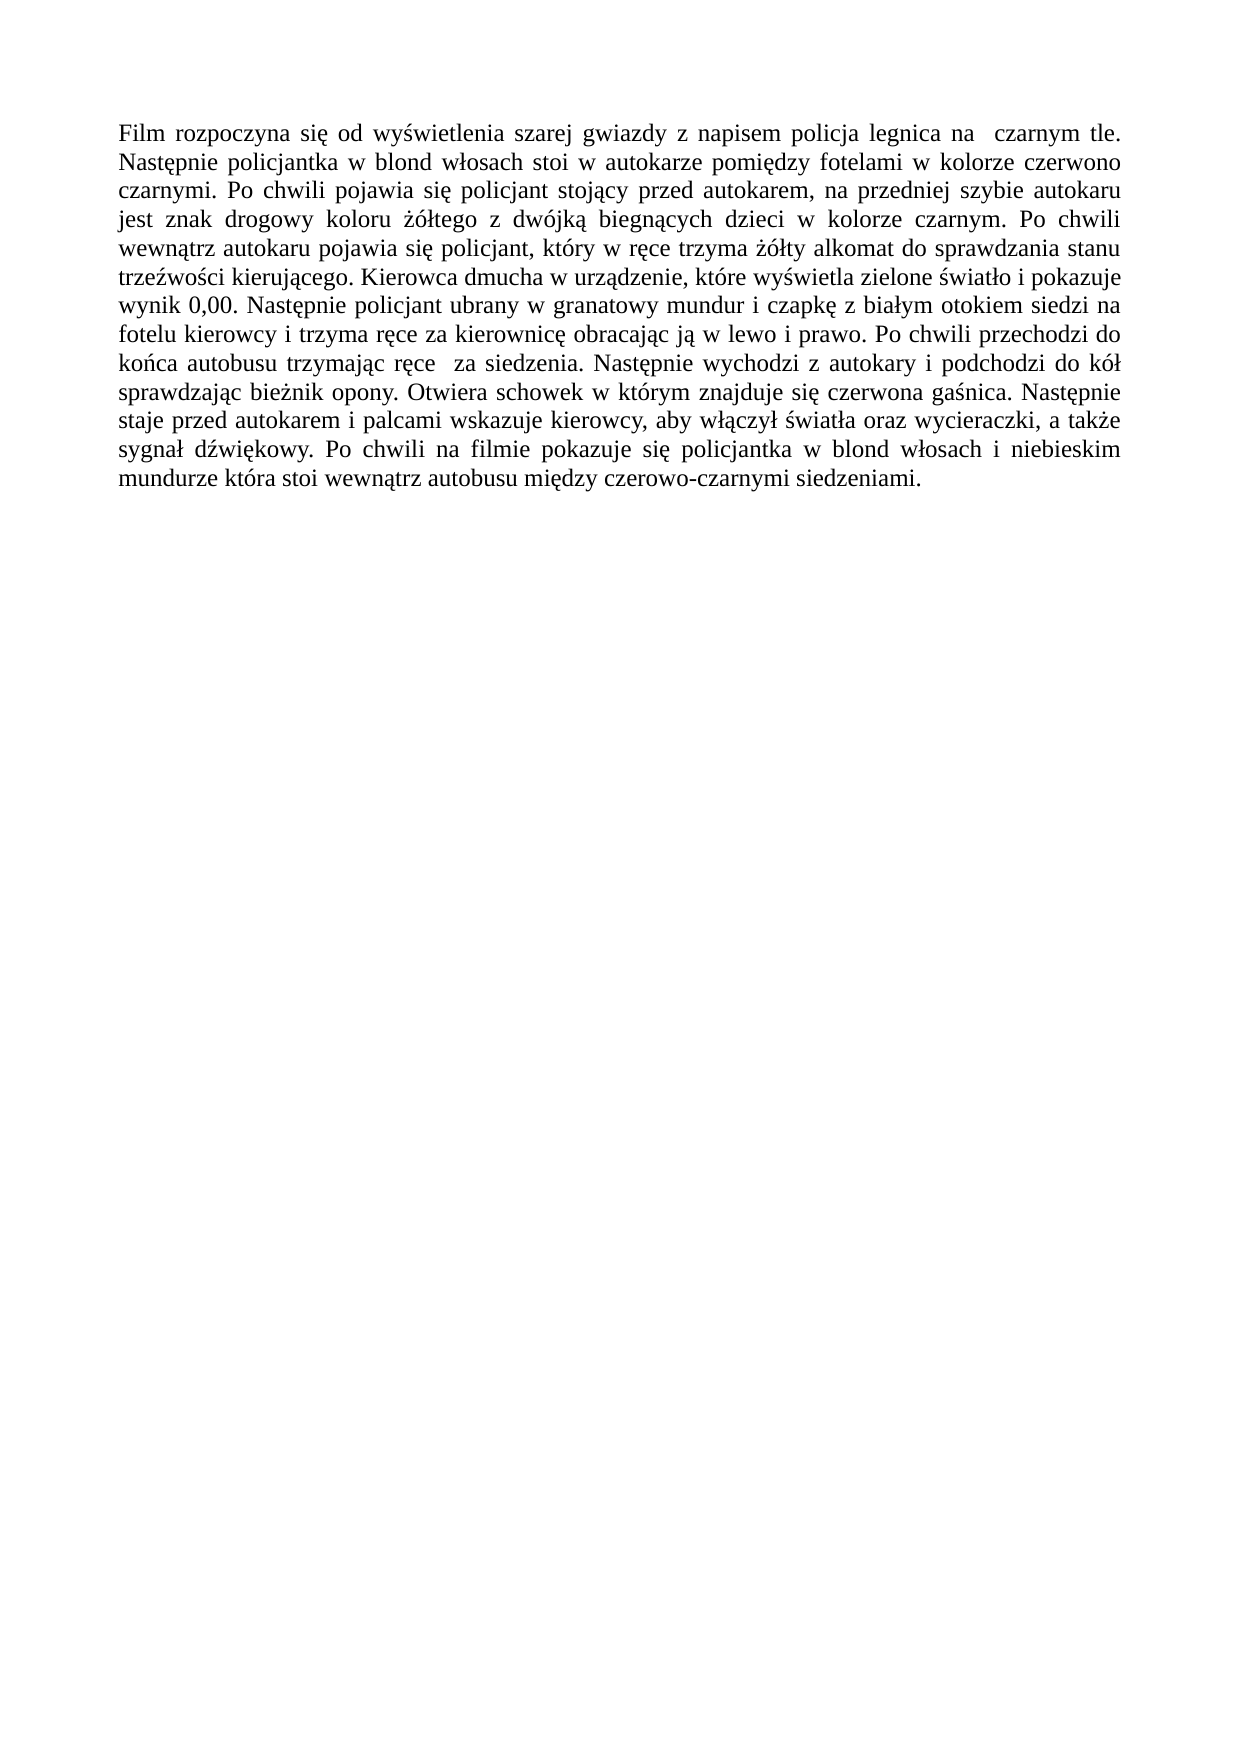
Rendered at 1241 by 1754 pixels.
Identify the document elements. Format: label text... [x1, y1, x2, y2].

text Film rozpoczyna się od wyświetlenia szarej gwiazdy z napisem policja legnica na czarnym tle. Następnie policjantka w blond włosach stoi w autokarze pomiędzy fotelami w kolorze czerwono czarnymi. Po chwili pojawia się policjant stojący przed autokarem, na przedniej szybie autokaru jest znak drogowy koloru żółtego z dwójką biegnących dzieci w kolorze czarnym. Po chwili wewnątrz autokaru pojawia się policjant, który w ręce trzyma żółty alkomat do sprawdzania stanu trzeźwości kierującego. Kierowca dmucha w urządzenie, które wyświetla zielone światło i pokazuje wynik 0,00. Następnie policjant ubrany w granatowy mundur i czapkę z białym otokiem siedzi na fotelu kierowcy i trzyma ręce za kierownicę obracając ją w lewo i prawo. Po chwili przechodzi do końca autobusu trzymając ręce za siedzenia. Następnie wychodzi z autokary i podchodzi do kół sprawdzając bieżnik opony. Otwiera schowek w którym znajduje się czerwona gaśnica. Następnie staje przed autokarem i palcami wskazuje kierowcy, aby włączył światła oraz wycieraczki, a także sygnał dźwiękowy. Po chwili na filmie pokazuje się policjantka w blond włosach i niebieskim mundurze która stoi wewnątrz autobusu między czerowo-czarnymi siedzeniami. [118, 118, 1122, 492]
